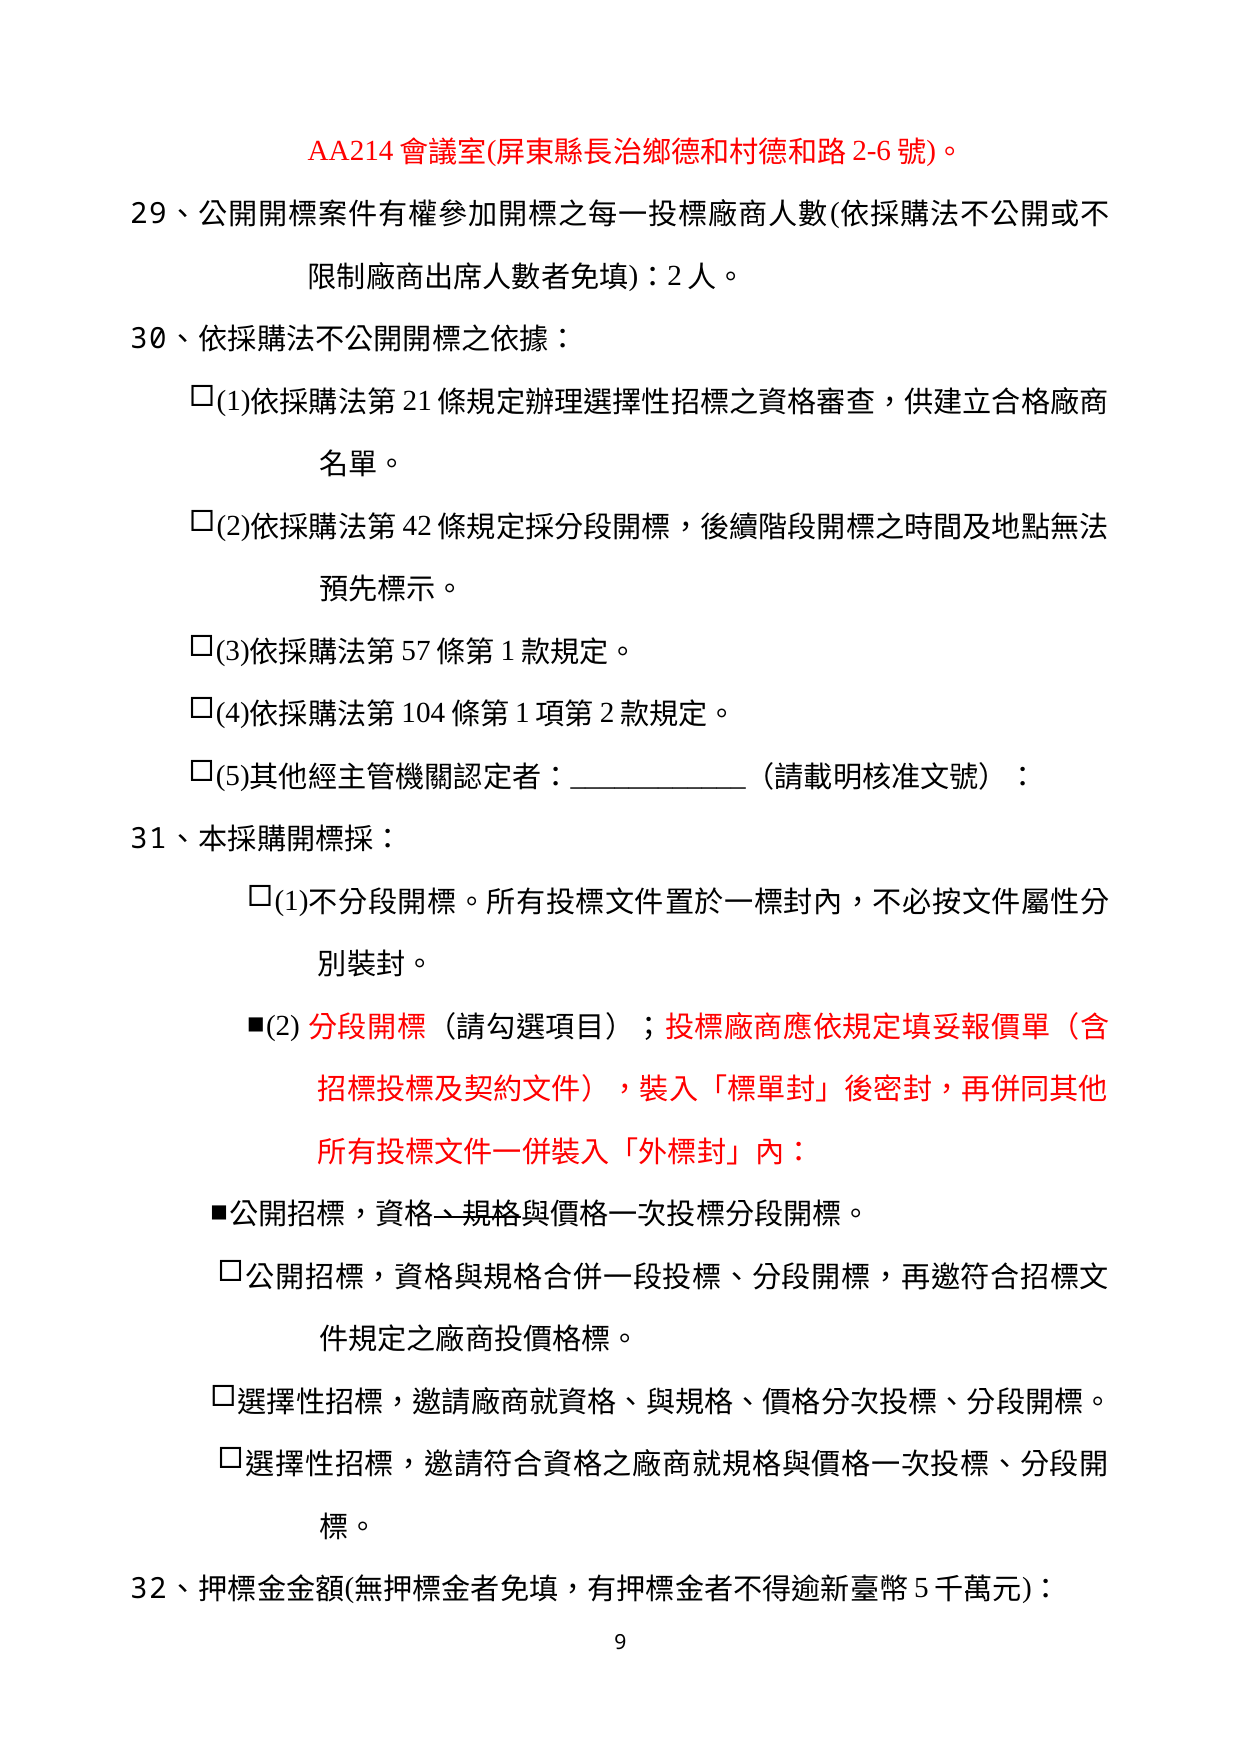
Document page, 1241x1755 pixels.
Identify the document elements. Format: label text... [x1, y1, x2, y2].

list 依採購法不公開開標之依據： [130, 295, 1110, 358]
text (2)依採購法第42條規定採分段開標，後續階段開標之時間及地點無法預先標示。 [130, 483, 1110, 608]
text ■公開招標，資格、規格與價格一次投標分段開標。 [130, 1170, 1110, 1233]
text (3)依採購法第57條第1款規定。 [130, 608, 1110, 670]
text ■(2) 分段開標（請勾選項目）；投標廠商應依規定填妥報價單（含招標投標及契約文件），裝入「標單封」後密封，再併同其他所有投標文件一併裝入「外標封」內： [247, 983, 1110, 1170]
text (5)其他經主管機關認定者：____________（請載明核准文號）： [130, 733, 1110, 795]
list 公開開標案件有權參加開標之每一投標廠商人數(依採購法不公開或不限制廠商出席人數者免填)：2人。 [130, 170, 1110, 295]
text 選擇性招標，邀請符合資格之廠商就規格與價格一次投標、分段開標。 [130, 1420, 1110, 1545]
list AA214會議室(屏東縣長治鄉德和村德和路2-6號)。 [130, 108, 1110, 170]
text 選擇性招標，邀請廠商就資格、與規格、價格分次投標、分段開標。 [130, 1358, 1110, 1420]
text (4)依採購法第104條第1項第2款規定。 [130, 670, 1110, 733]
text (1)不分段開標。所有投標文件置於一標封內，不必按文件屬性分別裝封。 [247, 858, 1110, 983]
list 押標金金額(無押標金者免填，有押標金者不得逾新臺幣5千萬元)： [130, 1545, 1110, 1608]
text 公開招標，資格與規格合併一段投標、分段開標，再邀符合招標文件規定之廠商投價格標。 [130, 1233, 1110, 1358]
list 本採購開標採： [130, 795, 1110, 858]
text (1)依採購法第21條規定辦理選擇性招標之資格審查，供建立合格廠商名單。 [130, 358, 1110, 483]
